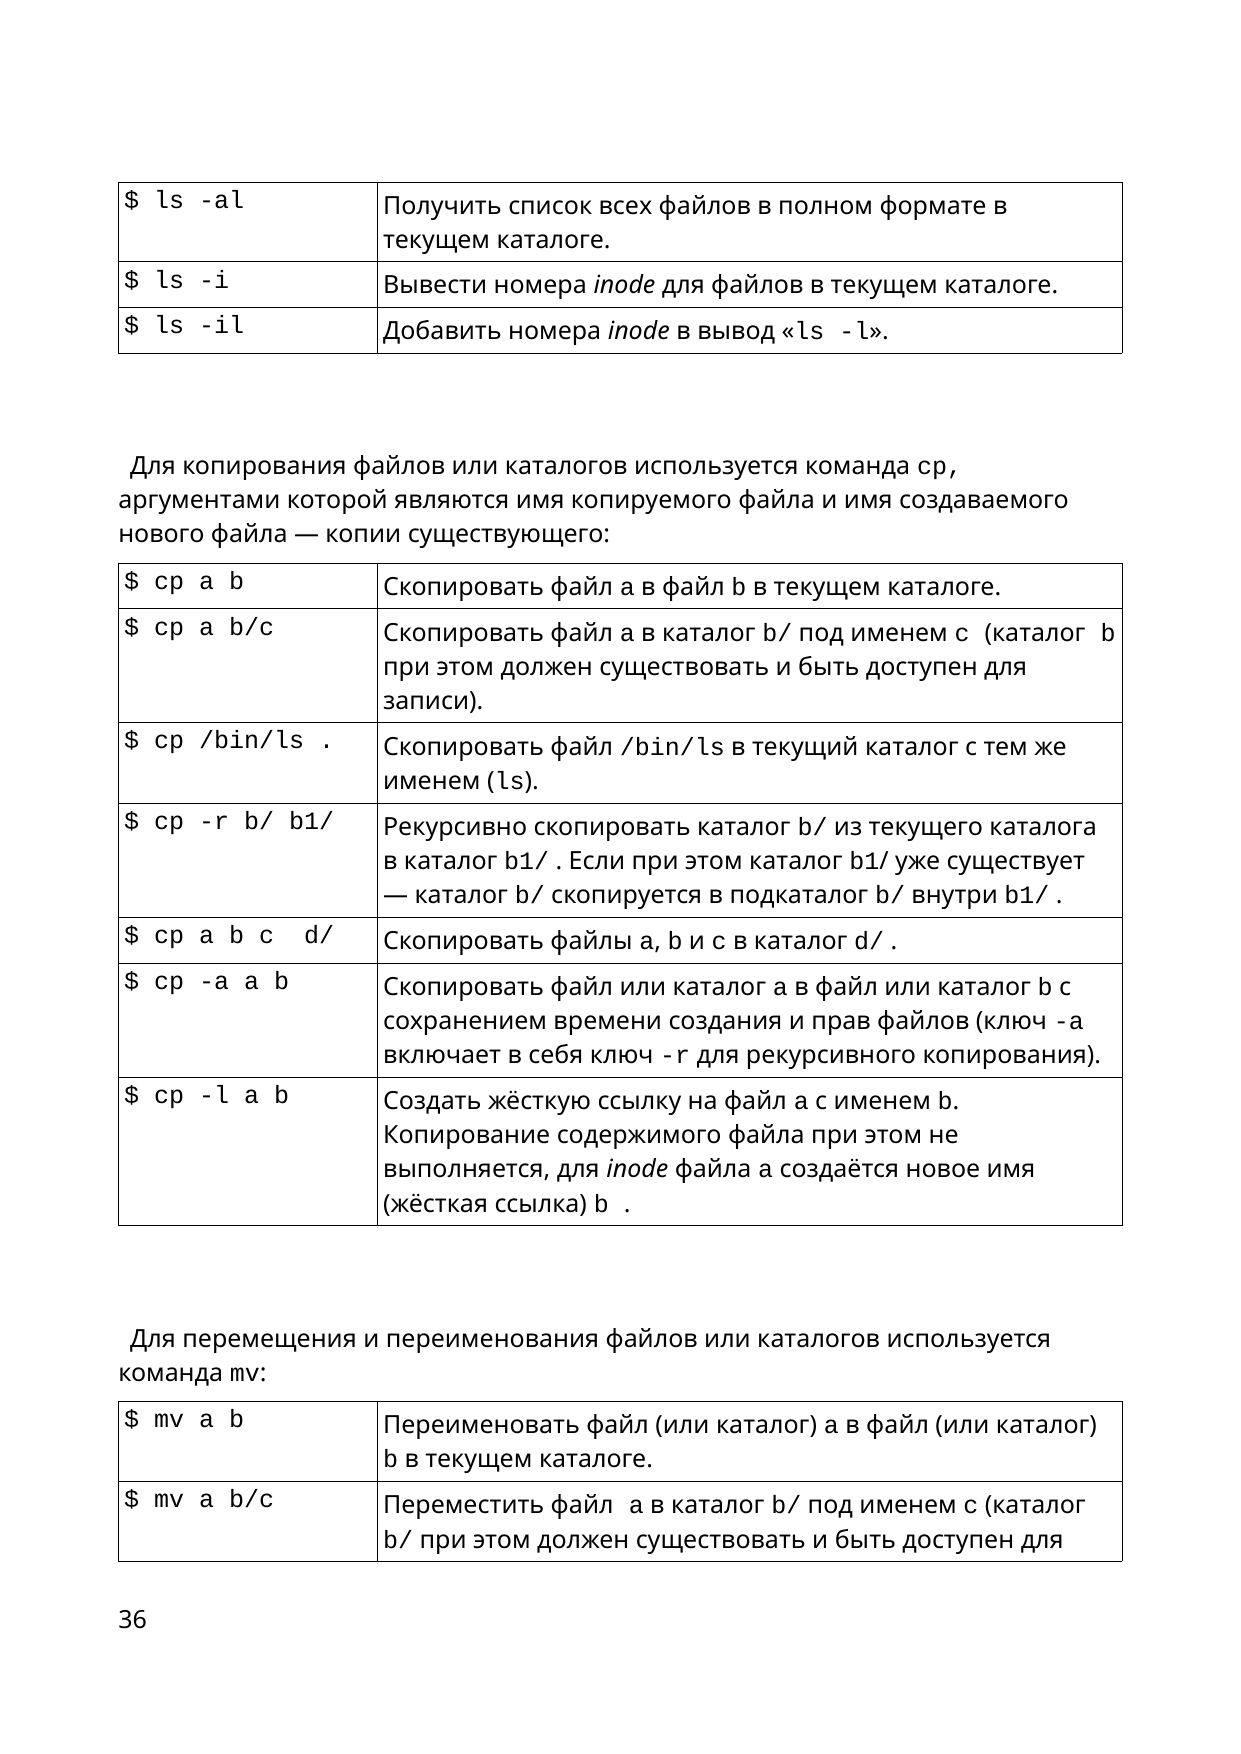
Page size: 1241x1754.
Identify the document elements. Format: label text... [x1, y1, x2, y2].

table_cell ‍$ cp a b/c [119, 609, 377, 722]
table_cell $ ls -al [119, 183, 377, 261]
table_cell Получить список всех файлов в полном формате в текущем каталоге. [378, 183, 1122, 261]
table_header $ cp a b [119, 564, 377, 608]
table_cell Создать жёсткую ссылку на файл a с именем b. Копирование содержимого файла при этом не выполняется, для inode файла a создаётся новое имя (жёсткая ссылка) b . [378, 1078, 1122, 1225]
table_header Скопировать файл a в файл b в текущем каталоге. [378, 564, 1122, 608]
table_header $ mv a b [119, 1402, 377, 1481]
table_cell Добавить номера inode в вывод «ls -l». [378, 308, 1122, 353]
table_cell Скопировать файл /bin/ls в текущий каталог с тем же именем (ls). [378, 723, 1122, 802]
table_cell ‍‍$ mv a b/c [119, 1482, 377, 1561]
table_cell Переместить файл a в каталог b/ под именем c (каталог b/ при этом должен существовать и быть доступен для [378, 1482, 1122, 1561]
table_cell Рекурсивно скопировать каталог b/ из текущего каталога в каталог b1/ . Если при этом каталог b1/ уже существует — каталог b/ скопируется в подкаталог b/ внутри b1/ . [378, 804, 1122, 917]
text Для копирования файлов или каталогов используется команда cp, аргументами которой являются имя копируемого файла и имя создаваемого нового файла — копии существующего: [118, 448, 1122, 550]
table_cell $ cp -r b/ b1/ [119, 804, 377, 917]
table_cell Скопировать файлы a, b и c в каталог d/ . [378, 918, 1122, 963]
text Для перемещения и переименования файлов или каталогов используется команда mv: [118, 1320, 1122, 1389]
table_cell $ cp -a a b [119, 964, 377, 1077]
table_cell Скопировать файл или каталог a в файл или каталог b с сохранением времени создания и прав файлов (ключ -a включает в себя ключ -r для рекурсивного копирования). [378, 964, 1122, 1077]
table_cell $ cp /bin/ls . [119, 723, 377, 802]
table_cell $ cp -l a b‍ [119, 1078, 377, 1225]
table_cell Скопировать файл a в каталог b/ под именем c (каталог b при этом должен существовать и быть доступен для записи). [378, 609, 1122, 722]
table_header Переименовать файл (или каталог) a в файл (или каталог) b в текущем каталоге. [378, 1402, 1122, 1481]
table_cell $ ls -il‍ [119, 308, 377, 353]
table_cell $ ls -i‍ [119, 262, 377, 307]
table_cell ‍$ cp a b c d/ [119, 918, 377, 963]
table_cell Вывести номера inode для файлов в текущем каталоге. [378, 262, 1122, 307]
